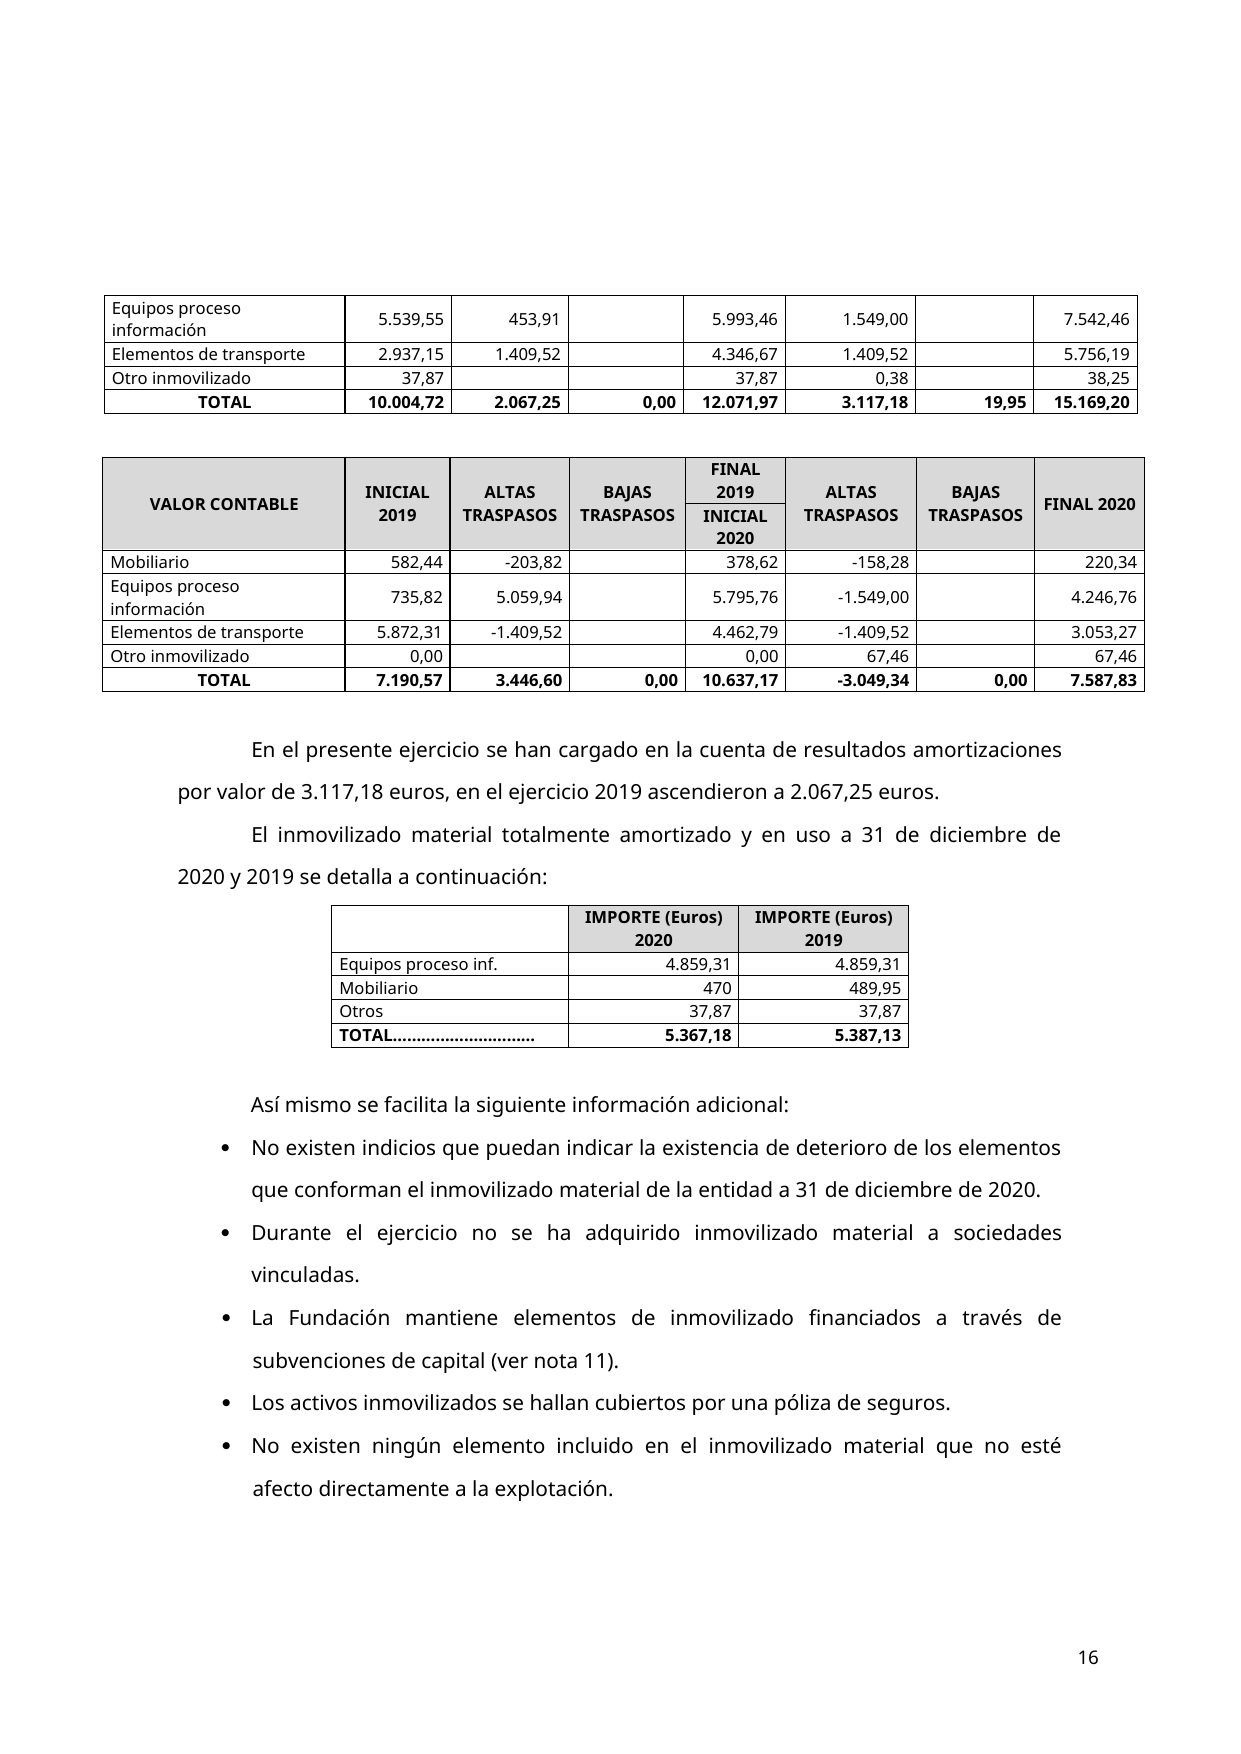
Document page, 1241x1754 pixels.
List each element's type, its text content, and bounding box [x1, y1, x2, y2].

table_cell 4.346,67 [684, 343, 785, 366]
table_cell 1.409,52 [786, 343, 915, 366]
table_cell 19,95 [916, 390, 1033, 413]
table_header FINAL 2019 [686, 458, 785, 503]
table_cell 3.117,18 [786, 390, 915, 413]
table_cell 5.387,13 [739, 1024, 908, 1047]
table_cell [916, 296, 1033, 342]
table_cell TOTAL [103, 668, 344, 691]
table_cell Elementos de transporte [103, 621, 344, 643]
list No existen indicios que puedan indicar la existencia de deterioro de los elementos que conforman el inmovilizado material de la entidad a 31 de diciembre de 2020. [222, 1133, 1063, 1204]
table_cell 470 [569, 976, 738, 999]
table_cell 1.409,52 [452, 343, 568, 366]
table_cell 3.053,27 [1035, 621, 1144, 643]
text El inmovilizado material totalmente amortizado y en uso a 31 de diciembre de 2020 y 2019 se detalla a continuación: [177, 820, 1063, 891]
table_cell 67,46 [1035, 645, 1144, 667]
table_cell Mobiliario [103, 551, 344, 573]
table_cell [570, 551, 685, 573]
table_cell [569, 343, 683, 366]
table_cell Equipos proceso información [103, 574, 344, 620]
table_cell -203,82 [451, 551, 569, 573]
list Los activos inmovilizados se hallan cubiertos por una póliza de seguros. [223, 1388, 1063, 1417]
table_cell TOTAL………………………… [332, 1024, 568, 1047]
table_cell TOTAL [105, 390, 344, 413]
list Durante el ejercicio no se ha adquirido inmovilizado material a sociedades vinculadas. [222, 1218, 1063, 1289]
table_cell Mobiliario [332, 976, 568, 999]
table_cell -1.549,00 [786, 574, 916, 620]
table_cell -1.409,52 [786, 621, 916, 643]
table_cell 4.462,79 [686, 621, 785, 643]
table_cell [570, 621, 685, 643]
table_cell [570, 645, 685, 667]
table_cell [917, 621, 1034, 643]
table_cell 4.246,76 [1035, 574, 1144, 620]
table_cell 5.539,55 [346, 296, 451, 342]
table_cell 3.446,60 [451, 668, 569, 691]
table_cell 2.937,15 [346, 343, 451, 366]
table_cell Equipos proceso inf. [332, 953, 568, 975]
table_cell 38,25 [1034, 367, 1137, 389]
table_cell 0,00 [917, 668, 1034, 691]
table_cell 7.542,46 [1034, 296, 1137, 342]
table_cell 5.059,94 [451, 574, 569, 620]
table_header [332, 906, 568, 952]
table_cell 5.367,18 [569, 1024, 738, 1047]
table_cell 220,34 [1035, 551, 1144, 573]
table_cell 0,00 [570, 668, 685, 691]
list La Fundación mantiene elementos de inmovilizado financiados a través de subvenciones de capital (ver nota 11). [223, 1303, 1063, 1374]
table_cell 4.859,31 [569, 953, 738, 975]
table_cell 5.756,19 [1034, 343, 1137, 366]
table_cell 0,00 [569, 390, 683, 413]
table_header VALOR CONTABLE [103, 458, 344, 549]
table_cell [451, 645, 569, 667]
table_cell INICIAL 2020 [686, 504, 785, 549]
table_cell 67,46 [786, 645, 916, 667]
table_header ALTAS TRASPASOS [786, 458, 916, 549]
table_cell 37,87 [739, 1000, 908, 1023]
table_cell 489,95 [739, 976, 908, 999]
table_cell Otro inmovilizado [103, 645, 344, 667]
table_cell [569, 296, 683, 342]
table_cell 582,44 [346, 551, 449, 573]
table_cell -158,28 [786, 551, 916, 573]
table_header IMPORTE (Euros) 2019 [739, 906, 908, 952]
table_cell Otros [332, 1000, 568, 1023]
table_cell 0,00 [346, 645, 449, 667]
table_cell -1.409,52 [451, 621, 569, 643]
table_cell [917, 574, 1034, 620]
table_cell 5.795,76 [686, 574, 785, 620]
table_cell Otro inmovilizado [105, 367, 344, 389]
table_header ALTAS TRASPASOS [451, 458, 569, 549]
table_cell [916, 343, 1033, 366]
table_cell 15.169,20 [1034, 390, 1137, 413]
table_cell Elementos de transporte [105, 343, 344, 366]
table_header IMPORTE (Euros) 2020 [569, 906, 738, 952]
table_cell -3.049,34 [786, 668, 916, 691]
table_cell [916, 367, 1033, 389]
table_cell [917, 645, 1034, 667]
table_cell 10.004,72 [346, 390, 451, 413]
table_cell Equipos proceso información [105, 296, 344, 342]
table_cell 5.993,46 [684, 296, 785, 342]
table_header BAJAS TRASPASOS [917, 458, 1034, 549]
text En el presente ejercicio se han cargado en la cuenta de resultados amortizaciones por valor de 3.117,18 euros, en el ejercicio 2019 ascendieron a 2.067,25 euros. [177, 735, 1063, 806]
table_cell [917, 551, 1034, 573]
table_cell [452, 367, 568, 389]
list No existen ningún elemento incluido en el inmovilizado material que no esté afecto directamente a la explotación. [223, 1431, 1063, 1502]
table_cell 1.549,00 [786, 296, 915, 342]
table_cell 37,87 [684, 367, 785, 389]
table_header BAJAS TRASPASOS [570, 458, 685, 549]
table_header FINAL 2020 [1035, 458, 1144, 549]
table_cell 4.859,31 [739, 953, 908, 975]
table_cell 37,87 [569, 1000, 738, 1023]
table_cell [570, 574, 685, 620]
table_cell [569, 367, 683, 389]
table_cell 7.587,83 [1035, 668, 1144, 691]
table_cell 12.071,97 [684, 390, 785, 413]
table_cell 0,38 [786, 367, 915, 389]
table_cell 735,82 [346, 574, 449, 620]
table_cell 378,62 [686, 551, 785, 573]
table_cell 7.190,57 [346, 668, 449, 691]
text Así mismo se facilita la siguiente información adicional: [251, 1090, 1063, 1119]
table_cell 0,00 [686, 645, 785, 667]
table_cell 5.872,31 [346, 621, 449, 643]
table_cell 37,87 [346, 367, 451, 389]
table_cell 453,91 [452, 296, 568, 342]
table_cell 10.637,17 [686, 668, 785, 691]
table_header INICIAL 2019 [346, 458, 449, 549]
table_cell 2.067,25 [452, 390, 568, 413]
